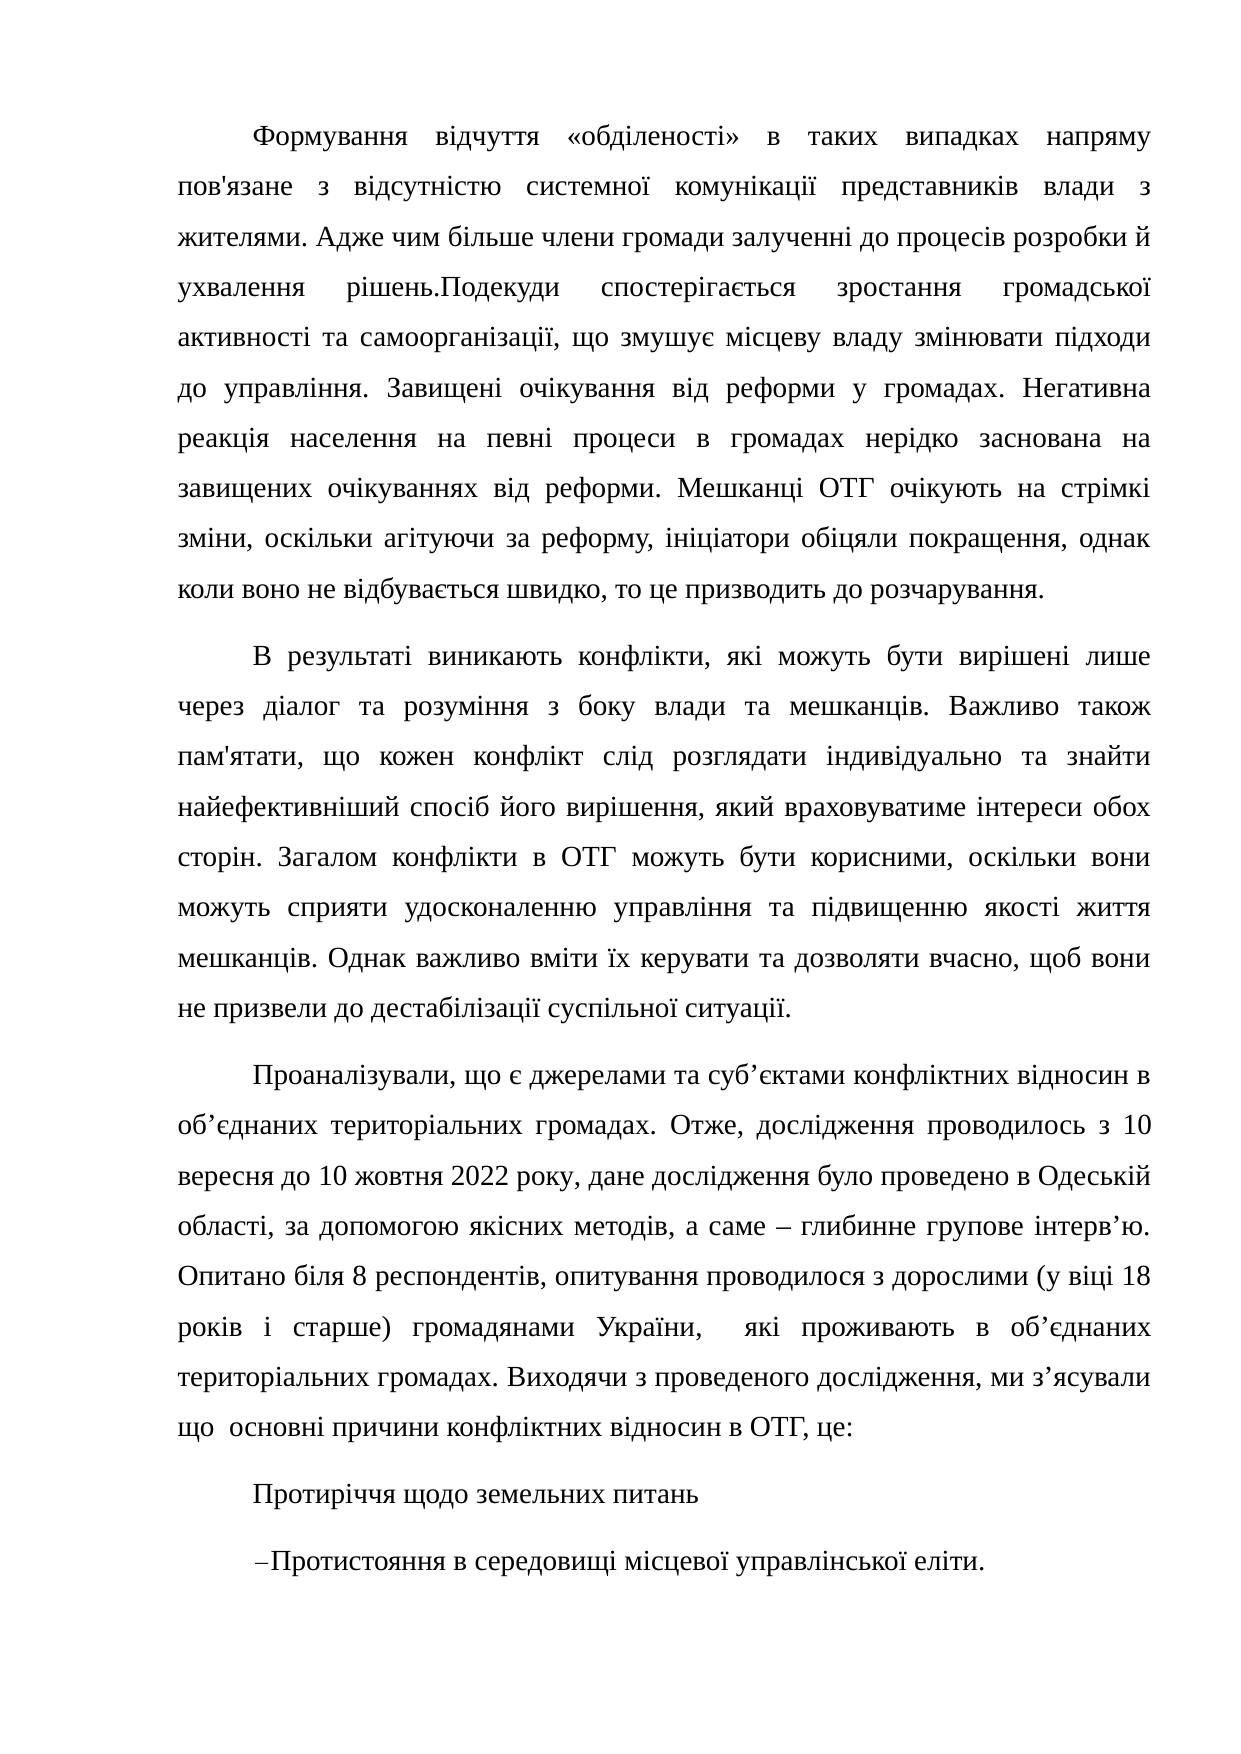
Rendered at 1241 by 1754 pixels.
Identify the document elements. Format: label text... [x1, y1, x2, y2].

text Формування відчуття «обділеності» в таких випадках напряму пов'язане з відсутністю системної комунікації представників влади з жителями. Адже чим більше члени громади залученні до процесів розробки й ухвалення рішень.Подекуди спостерігається зростання громадської активності та самоорганізації, що змушує місцеву владу змінювати підходи до управління. Завищені очікування від реформи у громадах. Негативна реакція населення на певні процеси в громадах нерідко заснована на завищених очікуваннях від реформи. Мешканці ОТГ очікують на стрімкі зміни, оскільки агітуючи за реформу, ініціатори обіцяли покращення, однак коли воно не відбувається швидко, то це призводить до розчарування. [177, 118, 1152, 604]
list Протистояння в середовищі місцевої управлінської еліти. [252, 1543, 1152, 1577]
text В результаті виникають конфлікти, які можуть бути вирішені лише через діалог та розуміння з боку влади та мешканців. Важливо також пам'ятати, що кожен конфлікт слід розглядати індивідуально та знайти найефективніший спосіб його вирішення, який враховуватиме інтереси обох сторін. Загалом конфлікти в ОТГ можуть бути корисними, оскільки вони можуть сприяти удосконаленню управління та підвищенню якості життя мешканців. Однак важливо вміти їх керувати та дозволяти вчасно, щоб вони не призвели до дестабілізації суспільної ситуації. [177, 638, 1152, 1024]
text Протиріччя щодо земельних питань [177, 1476, 1152, 1510]
text Проаналізували, що є джерелами та суб’єктами конфліктних відносин в об’єднаних територіальних громадах. Отже, дослідження проводилось з 10 вересня до 10 жовтня 2022 року, дане дослідження було проведено в Одеській області, за допомогою якісних методів, а саме – глибинне групове інтерв’ю. Опитано біля 8 респондентів, опитування проводилося з дорослими (у віці 18 років і старше) громадянами України, які проживають в об’єднаних територіальних громадах. Виходячи з проведеного дослідження, ми з’ясували що основні причини конфліктних відносин в ОТГ, це: [177, 1057, 1152, 1443]
